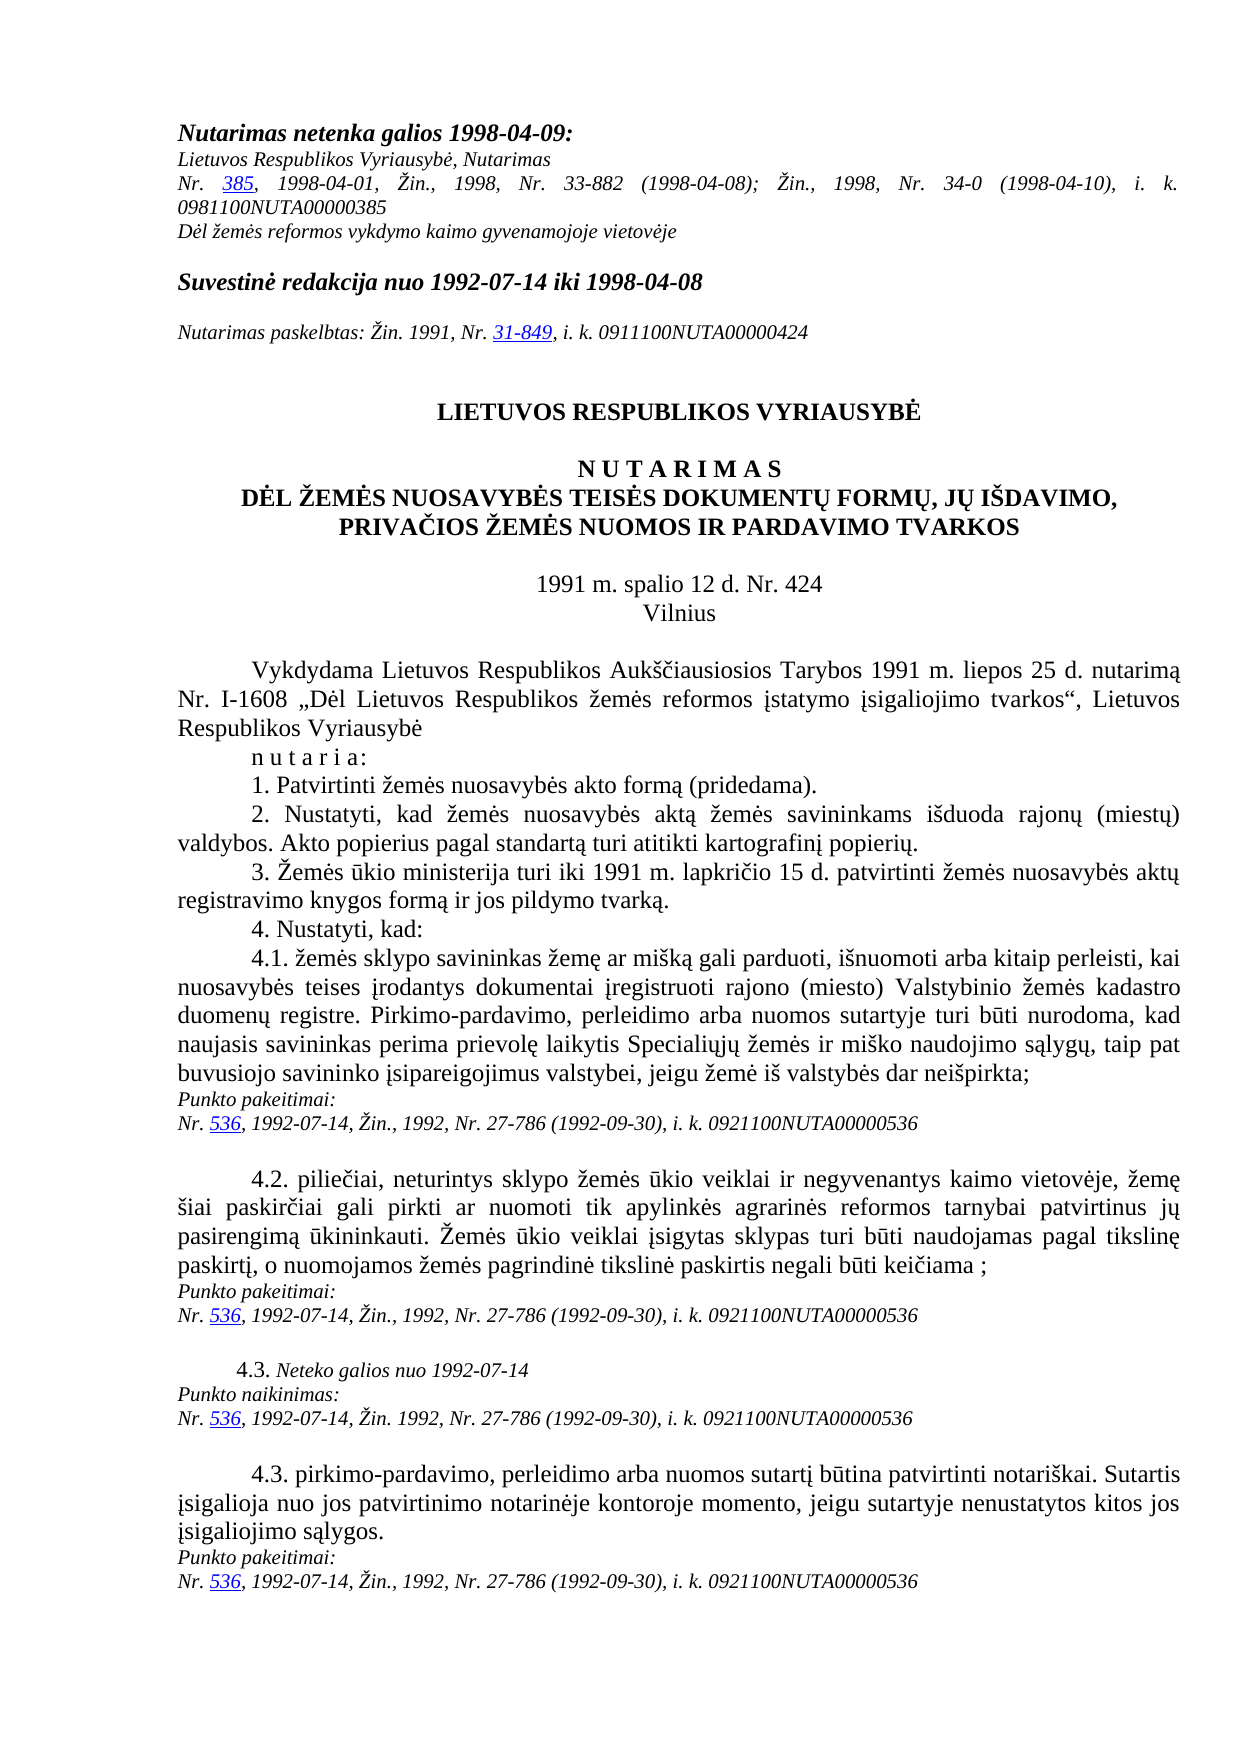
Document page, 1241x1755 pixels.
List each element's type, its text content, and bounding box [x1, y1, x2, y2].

text 3. Žemės ūkio ministerija turi iki 1991 m. lapkričio 15 d. patvirtinti žemės nuosavybės aktų registravimo knygos formą ir jos pildymo tvarką. [177, 857, 1181, 914]
text Vilnius [177, 598, 1181, 627]
text Nr. 536, 1992-07-14, Žin., 1992, Nr. 27-786 (1992-09-30), i. k. 0921100NUTA00000536 [177, 1303, 1181, 1327]
text Lietuvos Respublikos Vyriausybė, Nutarimas [177, 147, 1181, 171]
text 4.3. Neteko galios nuo 1992-07-14 [177, 1356, 1181, 1382]
text Dėl žemės reformos vykdymo kaimo gyvenamojoje vietovėje [177, 219, 1181, 243]
text Nr. 536, 1992-07-14, Žin., 1992, Nr. 27-786 (1992-09-30), i. k. 0921100NUTA00000536 [177, 1569, 1181, 1593]
text Suvestinė redakcija nuo 1992-07-14 iki 1998-04-08 [177, 267, 1181, 296]
text 1. Patvirtinti žemės nuosavybės akto formą (pridedama). [177, 771, 1181, 799]
text Punkto pakeitimai: [177, 1087, 1181, 1111]
text Nutarimas paskelbtas: Žin. 1991, Nr. 31-849, i. k. 0911100NUTA00000424 [177, 320, 1181, 344]
text Nr. 536, 1992-07-14, Žin. 1992, Nr. 27-786 (1992-09-30), i. k. 0921100NUTA00000536 [177, 1406, 1181, 1430]
text 4.3. pirkimo-pardavimo, perleidimo arba nuomos sutartį būtina patvirtinti notariškai. Sutartis įsigalioja nuo jos patvirtinimo notarinėje kontoroje momento, jeigu sutartyje nenustatytos kitos jos įsigaliojimo sąlygos. [177, 1459, 1181, 1545]
text 4. Nustatyti, kad: [177, 914, 1181, 943]
text Nr. 536, 1992-07-14, Žin., 1992, Nr. 27-786 (1992-09-30), i. k. 0921100NUTA00000536 [177, 1111, 1181, 1135]
text Vykdydama Lietuvos Respublikos Aukščiausiosios Tarybos 1991 m. liepos 25 d. nutarimą Nr. I-1608 „Dėl Lietuvos Respublikos žemės reformos įstatymo įsigaliojimo tvarkos“, Lietuvos Respublikos Vyriausybė [177, 656, 1181, 742]
text 4.1. žemės sklypo savininkas žemę ar mišką gali parduoti, išnuomoti arba kitaip perleisti, kai nuosavybės teises įrodantys dokumentai įregistruoti rajono (miesto) Valstybinio žemės kadastro duomenų registre. Pirkimo-pardavimo, perleidimo arba nuomos sutartyje turi būti nurodoma, kad naujasis savininkas perima prievolę laikytis Specialiųjų žemės ir miško naudojimo sąlygų, taip pat buvusiojo savininko įsipareigojimus valstybei, jeigu žemė iš valstybės dar neišpirkta; [177, 943, 1181, 1087]
text 2. Nustatyti, kad žemės nuosavybės aktą žemės savininkams išduoda rajonų (miestų) valdybos. Akto popierius pagal standartą turi atitikti kartografinį popierių. [177, 799, 1181, 857]
text Nutarimas netenka galios 1998-04-09: [177, 118, 1181, 147]
text LIETUVOS RESPUBLIKOS VYRIAUSYBĖ [177, 397, 1181, 426]
text 1991 m. spalio 12 d. Nr. 424 [177, 569, 1181, 598]
text Punkto pakeitimai: [177, 1279, 1181, 1303]
text nutaria: [177, 742, 1181, 771]
text Nr. 385, 1998-04-01, Žin., 1998, Nr. 33-882 (1998-04-08); Žin., 1998, Nr. 34-0 (1998-04-10), i. k. 0981100NUTA00000385 [177, 171, 1181, 219]
text Punkto naikinimas: [177, 1382, 1181, 1406]
text N U T A R I M A S [177, 454, 1181, 483]
text Punkto pakeitimai: [177, 1545, 1181, 1569]
text DĖL ŽEMĖS NUOSAVYBĖS TEISĖS DOKUMENTŲ FORMŲ, JŲ IŠDAVIMO, PRIVAČIOS ŽEMĖS NUOMOS IR PARDAVIMO TVARKOS [177, 483, 1181, 541]
text 4.2. piliečiai, neturintys sklypo žemės ūkio veiklai ir negyvenantys kaimo vietovėje, žemę šiai paskirčiai gali pirkti ar nuomoti tik apylinkės agrarinės reformos tarnybai patvirtinus jų pasirengimą ūkininkauti. Žemės ūkio veiklai įsigytas sklypas turi būti naudojamas pagal tikslinę paskirtį, o nuomojamos žemės pagrindinė tikslinė paskirtis negali būti keičiama ; [177, 1164, 1181, 1279]
